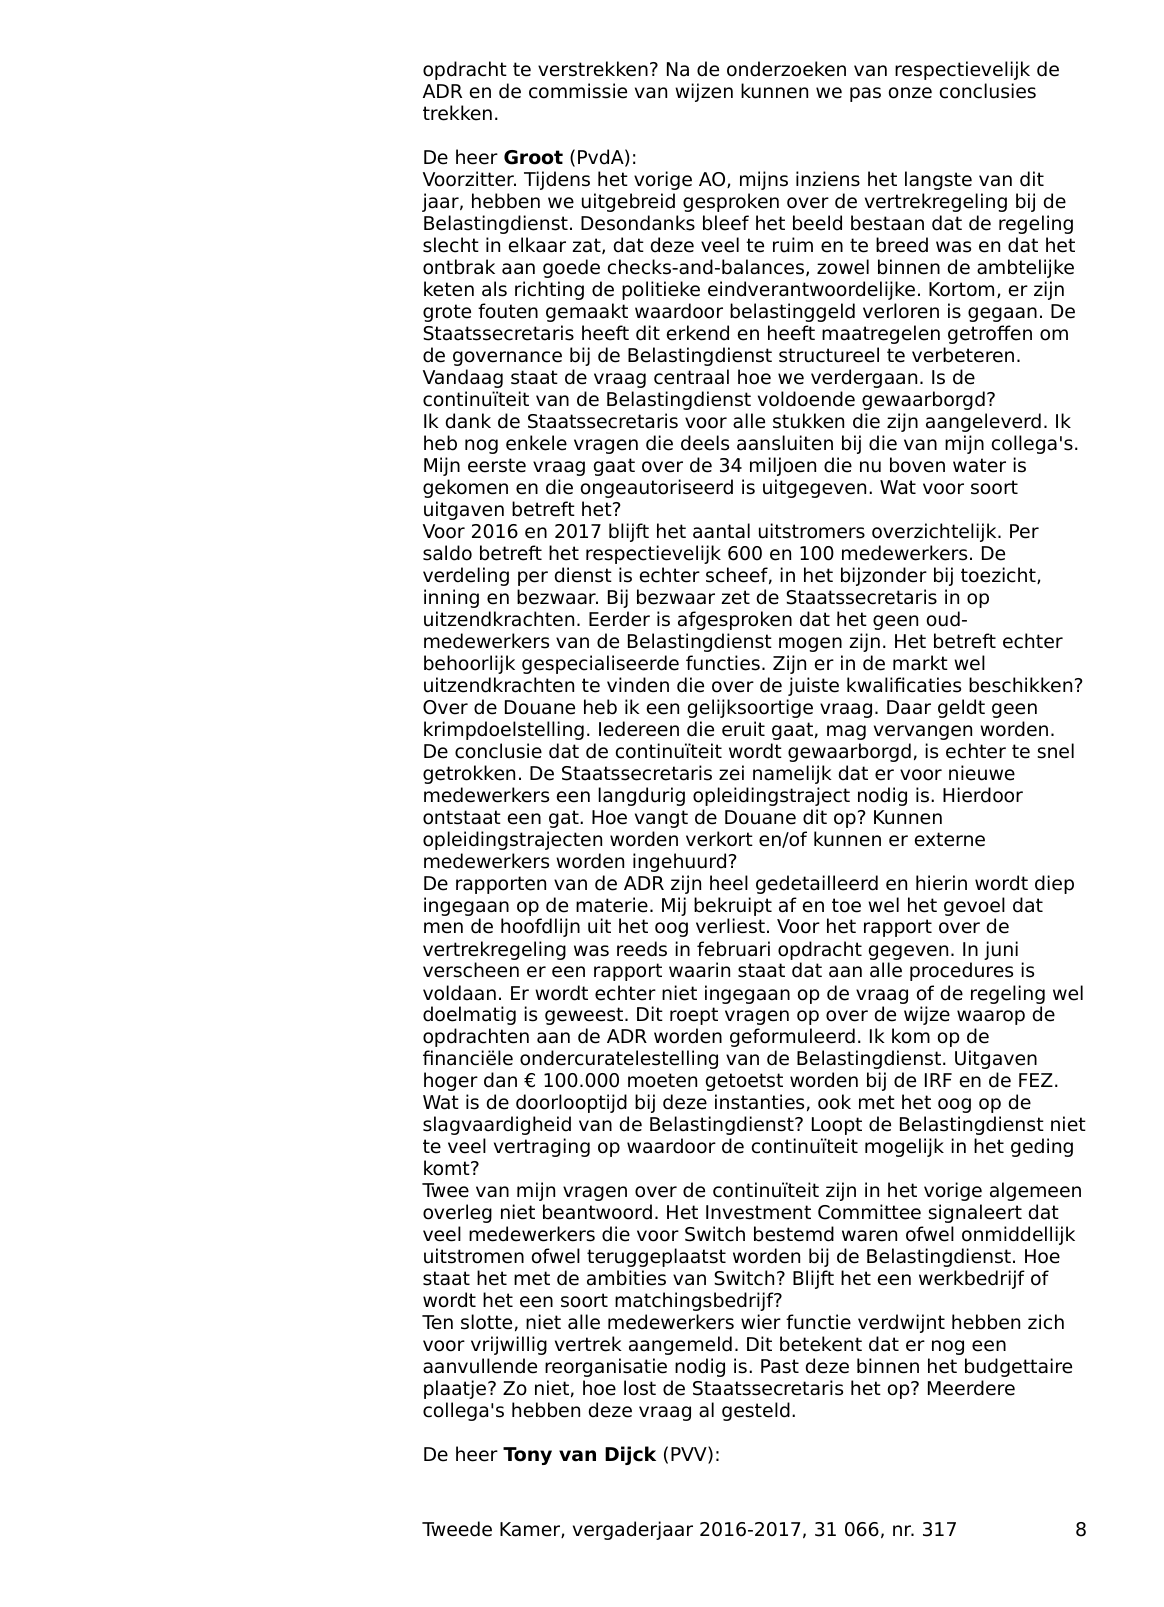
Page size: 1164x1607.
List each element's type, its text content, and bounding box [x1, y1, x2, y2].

text De heer Tony van Dijck (PVV): [422, 1444, 1087, 1466]
text Voorzitter. Tijdens het vorige AO, mijns inziens het langste van dit jaar, hebben we uitgebreid gesproken over de vertrekregeling bij de Belastingdienst. Desondanks bleef het beeld bestaan dat de regeling slecht in elkaar zat, dat deze veel te ruim en te breed was en dat het ontbrak aan goede checks-and-balances, zowel binnen de ambtelijke keten als richting de politieke eindverantwoordelijke. Kortom, er zijn grote fouten gemaakt waardoor belastinggeld verloren is gegaan. De Staatssecretaris heeft dit erkend en heeft maatregelen getroffen om de governance bij de Belastingdienst structureel te verbeteren. Vandaag staat de vraag centraal hoe we verdergaan. Is de continuïteit van de Belastingdienst voldoende gewaarborgd? [422, 169, 1087, 411]
text Voor 2016 en 2017 blijft het aantal uitstromers overzichtelijk. Per saldo betreft het respectievelijk 600 en 100 medewerkers. De verdeling per dienst is echter scheef, in het bijzonder bij toezicht, inning en bezwaar. Bij bezwaar zet de Staatssecretaris in op uitzendkrachten. Eerder is afgesproken dat het geen oud-medewerkers van de Belastingdienst mogen zijn. Het betreft echter behoorlijk gespecialiseerde functies. Zijn er in de markt wel uitzendkrachten te vinden die over de juiste kwalificaties beschikken? [422, 521, 1087, 697]
text opdracht te verstrekken? Na de onderzoeken van respectievelijk de ADR en de commissie van wijzen kunnen we pas onze conclusies trekken. [422, 59, 1087, 125]
text Ten slotte, niet alle medewerkers wier functie verdwijnt hebben zich voor vrijwillig vertrek aangemeld. Dit betekent dat er nog een aanvullende reorganisatie nodig is. Past deze binnen het budgettaire plaatje? Zo niet, hoe lost de Staatssecretaris het op? Meerdere collega's hebben deze vraag al gesteld. [422, 1312, 1087, 1422]
text Over de Douane heb ik een gelijksoortige vraag. Daar geldt geen krimpdoelstelling. Iedereen die eruit gaat, mag vervangen worden. De conclusie dat de continuïteit wordt gewaarborgd, is echter te snel getrokken. De Staatssecretaris zei namelijk dat er voor nieuwe medewerkers een langdurig opleidingstraject nodig is. Hierdoor ontstaat een gat. Hoe vangt de Douane dit op? Kunnen opleidingstrajecten worden verkort en/of kunnen er externe medewerkers worden ingehuurd? [422, 697, 1087, 872]
text Ik dank de Staatssecretaris voor alle stukken die zijn aangeleverd. Ik heb nog enkele vragen die deels aansluiten bij die van mijn collega's. Mijn eerste vraag gaat over de 34 miljoen die nu boven water is gekomen en die ongeautoriseerd is uitgegeven. Wat voor soort uitgaven betreft het? [422, 411, 1087, 521]
text De rapporten van de ADR zijn heel gedetailleerd en hierin wordt diep ingegaan op de materie. Mij bekruipt af en toe wel het gevoel dat men de hoofdlijn uit het oog verliest. Voor het rapport over de vertrekregeling was reeds in februari opdracht gegeven. In juni verscheen er een rapport waarin staat dat aan alle procedures is voldaan. Er wordt echter niet ingegaan op de vraag of de regeling wel doelmatig is geweest. Dit roept vragen op over de wijze waarop de opdrachten aan de ADR worden geformuleerd. Ik kom op de financiële ondercuratelestelling van de Belastingdienst. Uitgaven hoger dan € 100.000 moeten getoetst worden bij de IRF en de FEZ. Wat is de doorlooptijd bij deze instanties, ook met het oog op de slagvaardigheid van de Belastingdienst? Loopt de Belastingdienst niet te veel vertraging op waardoor de continuïteit mogelijk in het geding komt? [422, 872, 1087, 1180]
text Twee van mijn vragen over de continuïteit zijn in het vorige algemeen overleg niet beantwoord. Het Investment Committee signaleert dat veel medewerkers die voor Switch bestemd waren ofwel onmiddellijk uitstromen ofwel teruggeplaatst worden bij de Belastingdienst. Hoe staat het met de ambities van Switch? Blijft het een werkbedrijf of wordt het een soort matchingsbedrijf? [422, 1180, 1087, 1312]
text De heer Groot (PvdA): [422, 147, 1087, 169]
